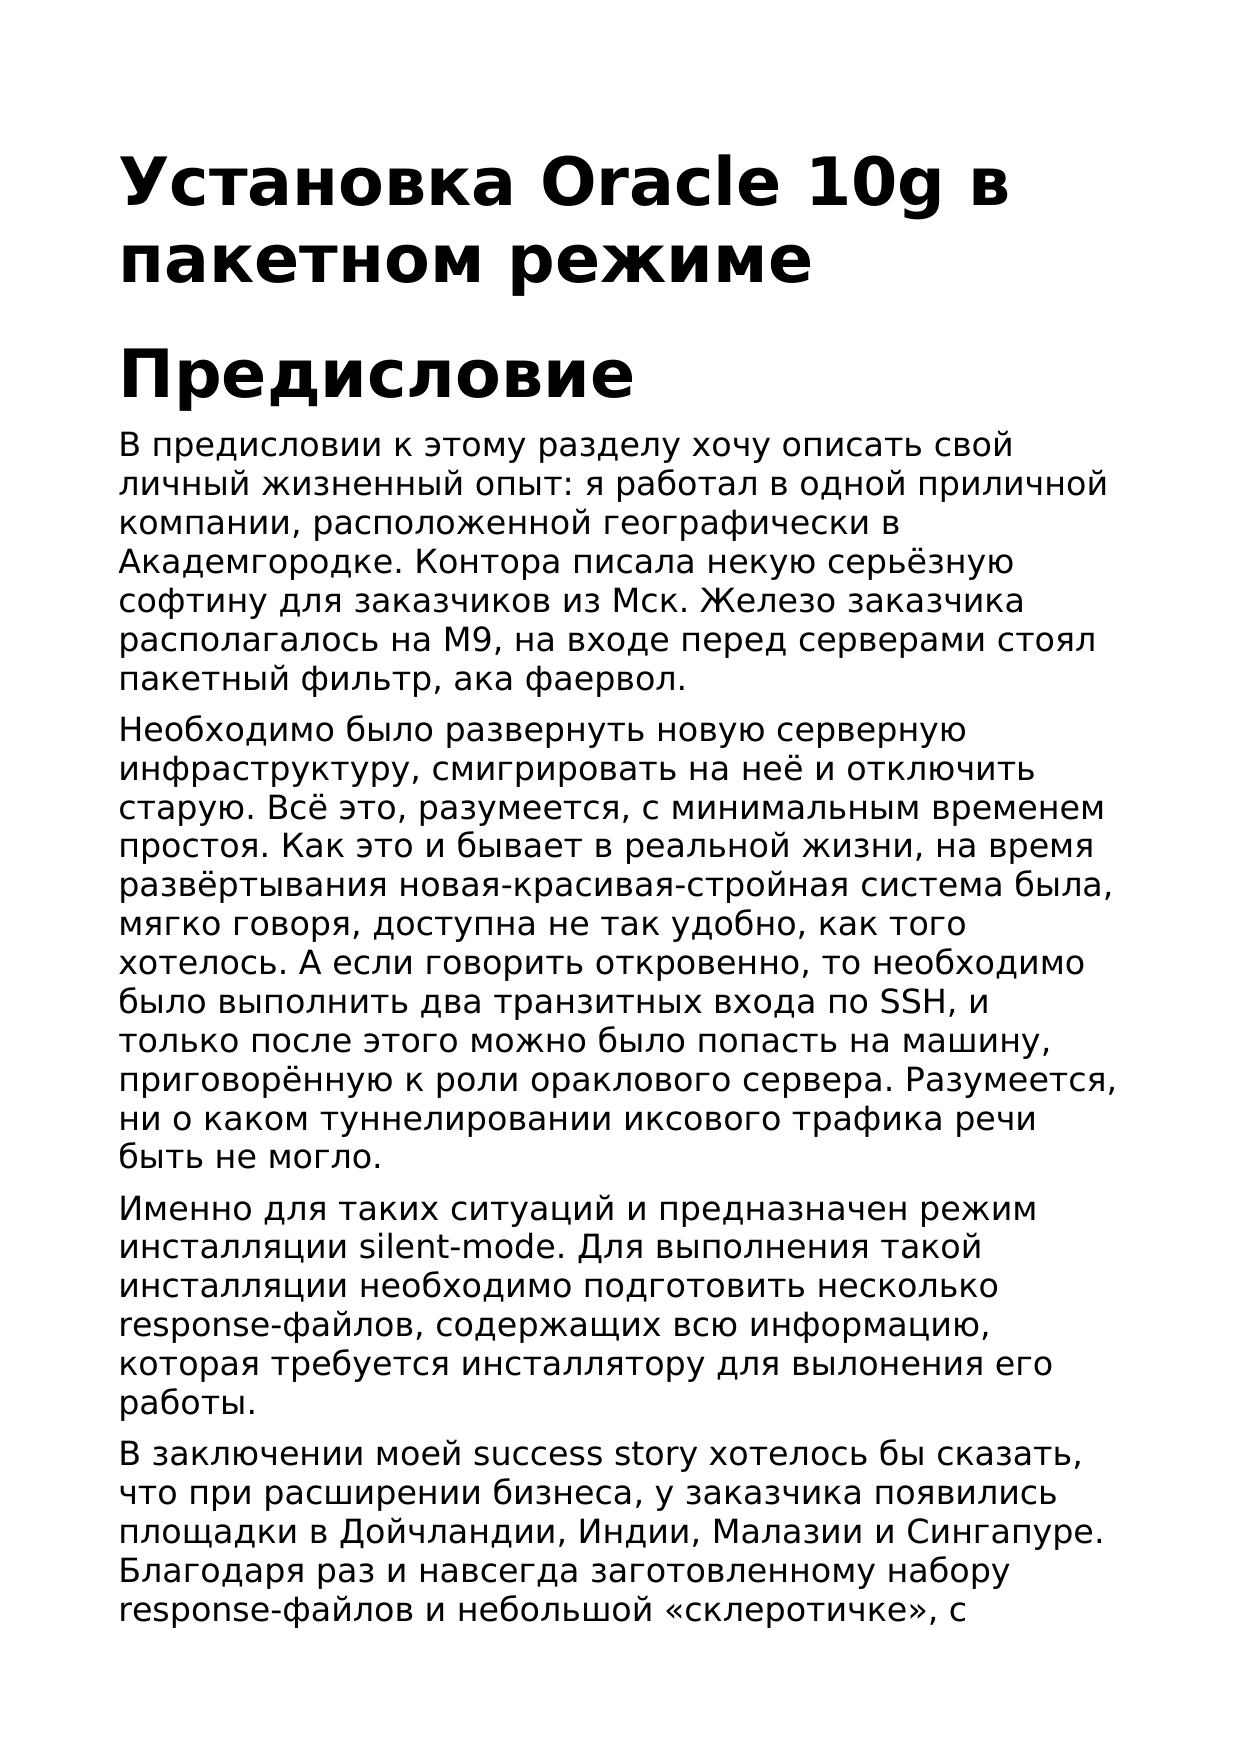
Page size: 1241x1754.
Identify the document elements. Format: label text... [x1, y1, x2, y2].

text Необходимо было развернуть новую серверную инфраструктуру, смигрировать на неё и отключить старую. Всё это, разумеется, с минимальным временем простоя. Как это и бывает в реальной жизни, на время развёртывания новая-красивая-стройная система была, мягко говоря, доступна не так удобно, как того хотелось. А если говорить откровенно, то необходимо было выполнить два транзитных входа по SSH, и только после этого можно было попасть на машину, приговорённую к роли ораклового сервера. Разумеется, ни о каком туннелировании иксового трафика речи быть не могло. [118, 710, 1122, 1177]
text Именно для таких ситуаций и предназначен режим инсталляции silent-mode. Для выполнения такой инсталляции необходимо подготовить несколько response-файлов, содержащих всю информацию, которая требуется инсталлятору для вылонения его работы. [118, 1189, 1122, 1422]
text В заключении моей success story хотелось бы сказать, что при расширении бизнеса, у заказчика появились площадки в Дойчландии, Индии, Малазии и Сингапуре. Благодаря раз и навсегда заготовленному набору response-файлов и небольшой «склеротичке», с [118, 1435, 1122, 1629]
text В предисловии к этому разделу хочу описать свой личный жизненный опыт: я работал в одной приличной компании, расположенной географически в Академгородке. Контора писала некую серьёзную софтину для заказчиков из Мск. Железо заказчика располагалось на М9, на входе перед серверами стоял пакетный фильтр, ака фаервол. [118, 426, 1122, 698]
subtitle Предисловие [118, 336, 1122, 413]
subtitle Установка Oraсle 10g в пакетном режиме [118, 143, 1122, 298]
